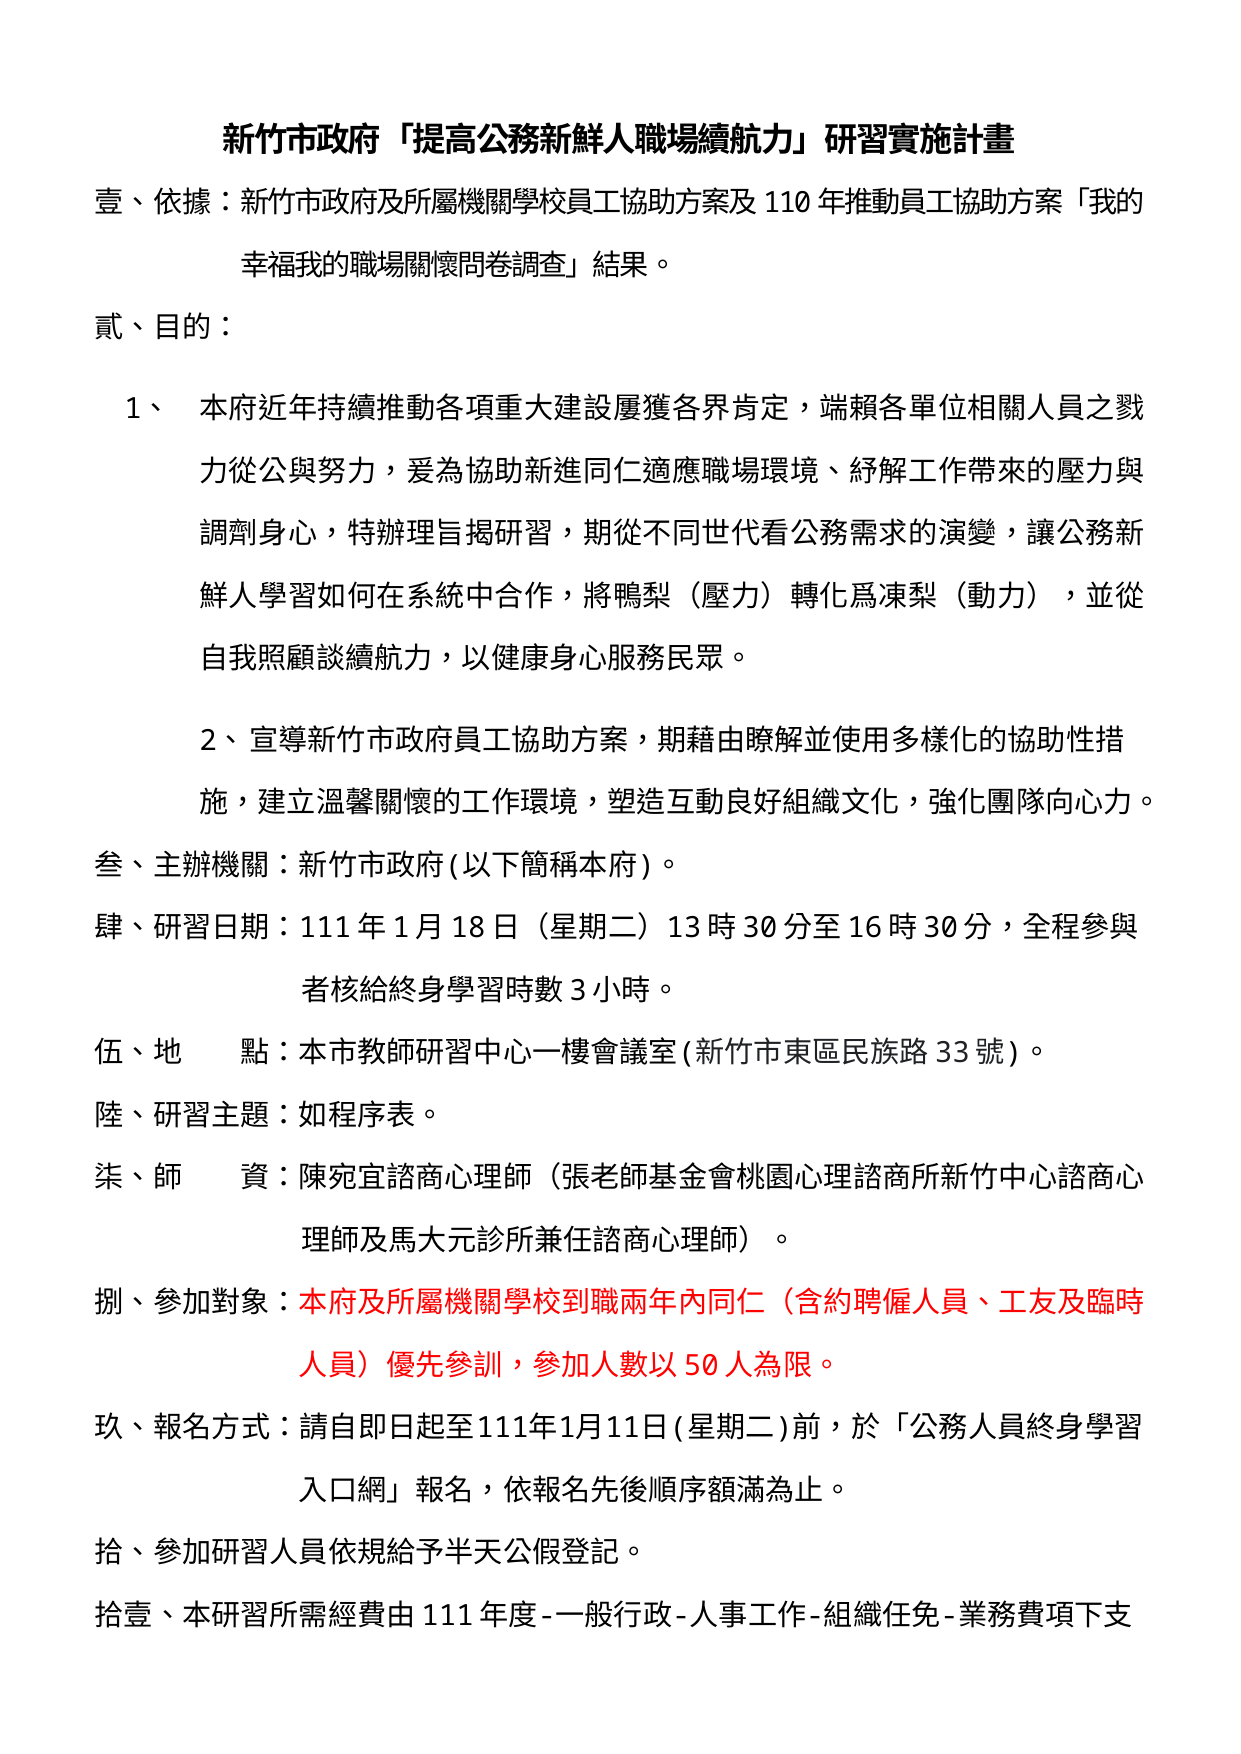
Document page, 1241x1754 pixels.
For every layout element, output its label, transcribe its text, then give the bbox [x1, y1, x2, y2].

text 貳、目的： [94, 283, 1146, 346]
list 本府近年持續推動各項重大建設屢獲各界肯定，端賴各單位相關人員之戮力從公與努力，爰為協助新進同仁適應職場環境、紓解工作帶來的壓力與調劑身心，特辦理旨揭研習，期從不同世代看公務需求的演變，讓公務新鮮人學習如何在系統中合作，將鴨梨（壓力）轉化爲凍梨（動力），並從自我照顧談續航力，以健康身心服務民眾。 [124, 364, 1146, 677]
text 新竹市政府「提高公務新鮮人職場續航力」研習實施計畫 [94, 96, 1146, 158]
text 伍、地 點：本市教師研習中心一樓會議室(新竹市東區民族路33號)。 [94, 1008, 1146, 1071]
text 壹、依據：新竹市政府及所屬機關學校員工協助方案及110年推動員工協助方案「我的幸福我的職場關懷問卷調查」結果。 [94, 158, 1146, 283]
text 拾壹、本研習所需經費由111年度-一般行政-人事工作-組織任免-業務費項下支 [94, 1571, 1146, 1633]
text 柒、師 資：陳宛宜諮商心理師（張老師基金會桃園心理諮商所新竹中心諮商心理師及馬大元診所兼任諮商心理師）。 [94, 1133, 1146, 1258]
text 陸、研習主題：如程序表。 [94, 1071, 1146, 1133]
text 捌、參加對象：本府及所屬機關學校到職兩年內同仁（含約聘僱人員、工友及臨時人員）優先參訓，參加人數以50人為限。 [94, 1258, 1146, 1383]
text 拾、參加研習人員依規給予半天公假登記。 [94, 1508, 1146, 1571]
list 宣導新竹市政府員工協助方案，期藉由瞭解並使用多樣化的協助性措施，建立溫馨關懷的工作環境，塑造互動良好組織文化，強化團隊向心力。 [199, 696, 1146, 821]
text 肆、研習日期：111年1月18日（星期二）13時30分至16時30分，全程參與者核給終身學習時數3小時。 [94, 883, 1146, 1008]
text 叁、主辦機關：新竹市政府(以下簡稱本府)。 [94, 821, 1146, 883]
text 玖、報名方式：請自即日起至111年1月11日(星期二)前，於「公務人員終身學習入口網」報名，依報名先後順序額滿為止。 [94, 1383, 1146, 1508]
